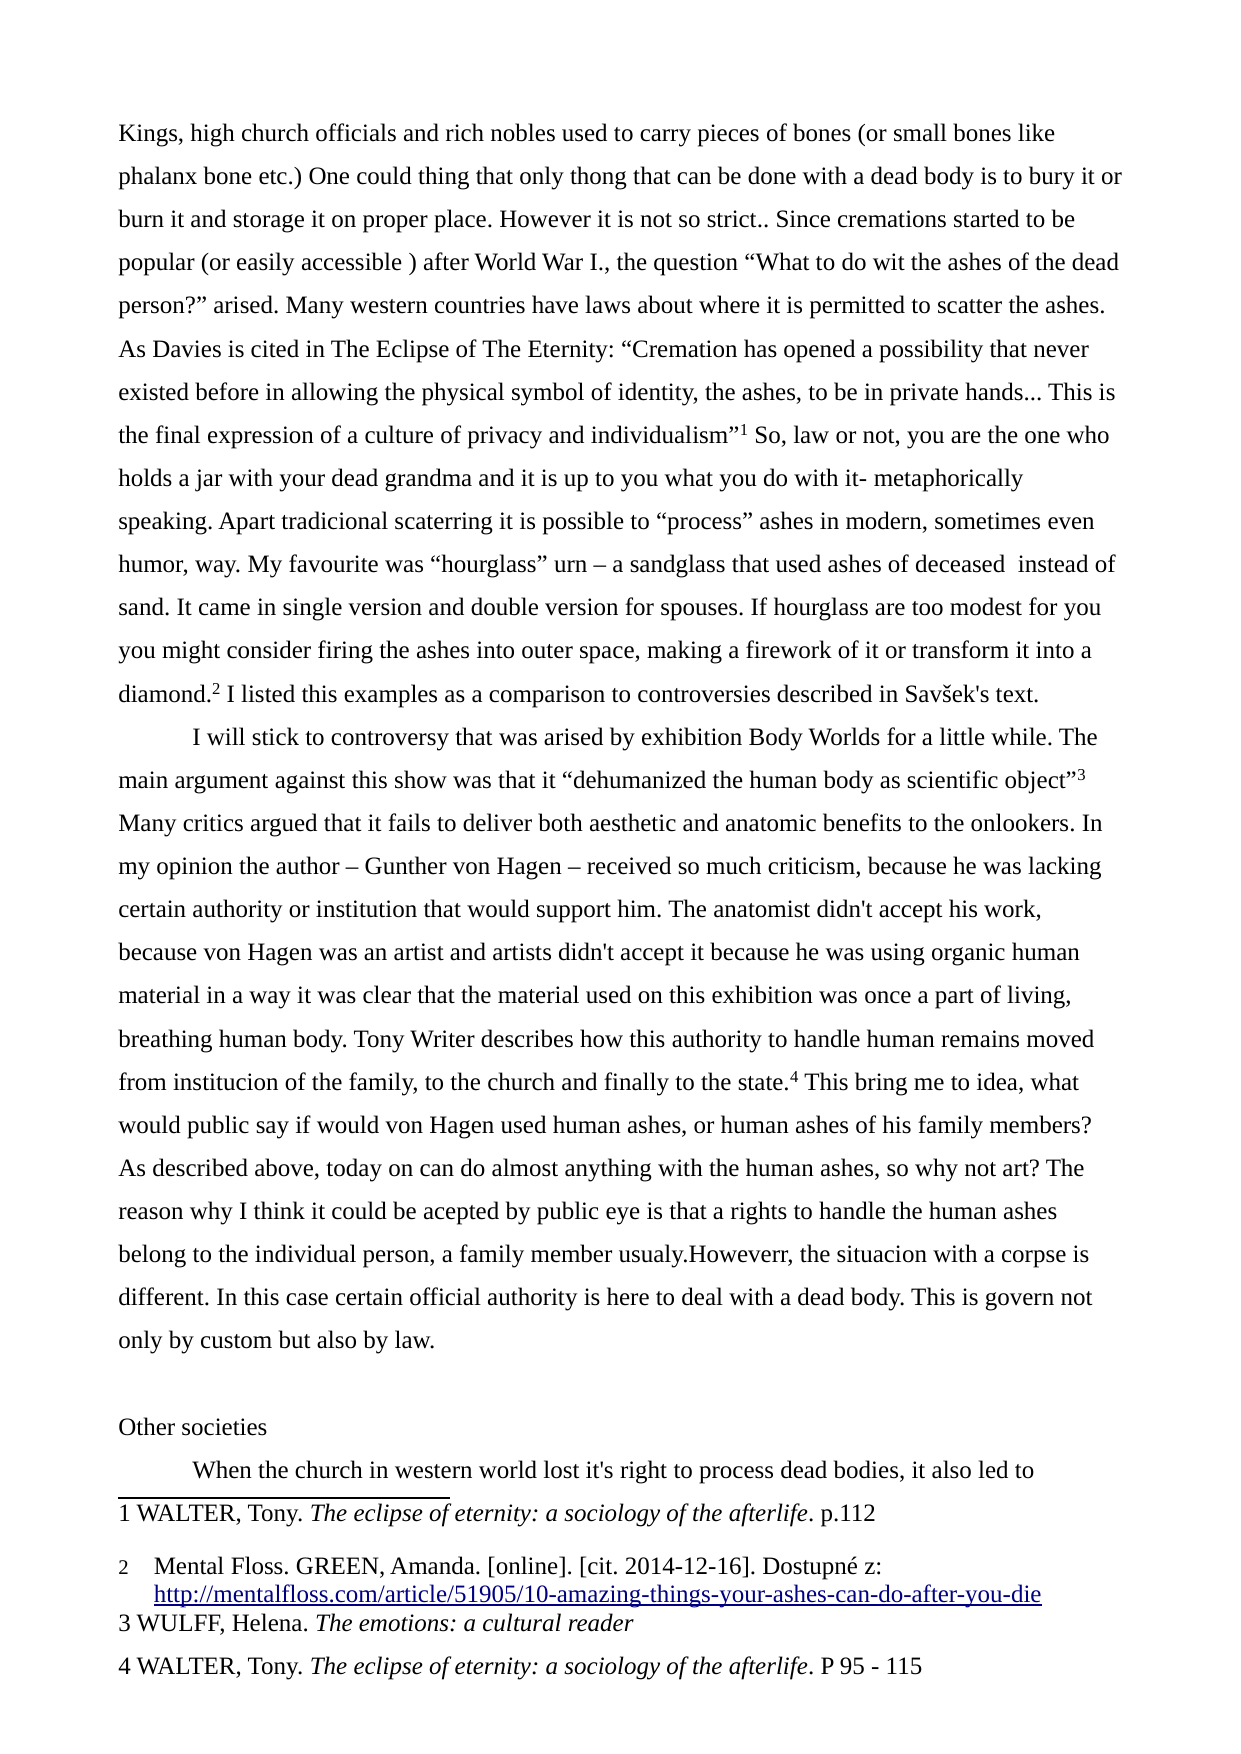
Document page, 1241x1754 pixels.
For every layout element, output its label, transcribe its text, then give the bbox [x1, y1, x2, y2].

text When the church in western world lost it's right to process dead bodies, it also led to [118, 1455, 1122, 1484]
text Other societies [118, 1412, 1122, 1441]
text WULFF, Helena. The emotions: a cultural reader [118, 1608, 1122, 1637]
text I will stick to controversy that was arised by exhibition Body Worlds for a little while. The main argument against this show was that it “dehumanized the human body as scientific object” Many critics argued that it fails to deliver both aesthetic and anatomic benefits to the onlookers. In my opinion the author – Gunther von Hagen – received so much criticism, because he was lacking certain authority or institution that would support him. The anatomist didn't accept his work, because von Hagen was an artist and artists didn't accept it because he was using organic human material in a way it was clear that the material used on this exhibition was once a part of living, breathing human body. Tony Writer describes how this authority to handle human remains moved from institucion of the family, to the church and finally to the state. This bring me to idea, what would public say if would von Hagen used human ashes, or human ashes of his family members? As described above, today on can do almost anything with the human ashes, so why not art? The reason why I think it could be acepted by public eye is that a rights to handle the human ashes belong to the individual person, a family member usualy.Howeverr, the situacion with a corpse is different. In this case certain official authority is here to deal with a dead body. This is govern not only by custom but also by law. [118, 722, 1122, 1354]
text Mental Floss. GREEN, Amanda. [online]. [cit. 2014-12-16]. Dostupné z: http://mentalfloss.com/article/51905/10-amazing-things-your-ashes-can-do-after-you-die [118, 1551, 1122, 1608]
text WALTER, Tony. The eclipse of eternity: a sociology of the afterlife. p.112 [118, 1498, 1122, 1527]
text WALTER, Tony. The eclipse of eternity: a sociology of the afterlife. P 95 - 115 [118, 1651, 1122, 1680]
text Kings, high church officials and rich nobles used to carry pieces of bones (or small bones like phalanx bone etc.) One could thing that only thong that can be done with a dead body is to bury it or burn it and storage it on proper place. However it is not so strict.. Since cremations started to be popular (or easily accessible ) after World War I., the question “What to do wit the ashes of the dead person?” arised. Many western countries have laws about where it is permitted to scatter the ashes. As Davies is cited in The Eclipse of The Eternity: “Cremation has opened a possibility that never existed before in allowing the physical symbol of identity, the ashes, to be in private hands... This is the final expression of a culture of privacy and individualism” So, law or not, you are the one who holds a jar with your dead grandma and it is up to you what you do with it- metaphorically speaking. Apart tradicional scaterring it is possible to “process” ashes in modern, sometimes even humor, way. My favourite was “hourglass” urn – a sandglass that used ashes of deceased instead of sand. It came in single version and double version for spouses. If hourglass are too modest for you you might consider firing the ashes into outer space, making a firework of it or transform it into a diamond. I listed this examples as a comparison to controversies described in Savšek's text. [118, 118, 1122, 707]
